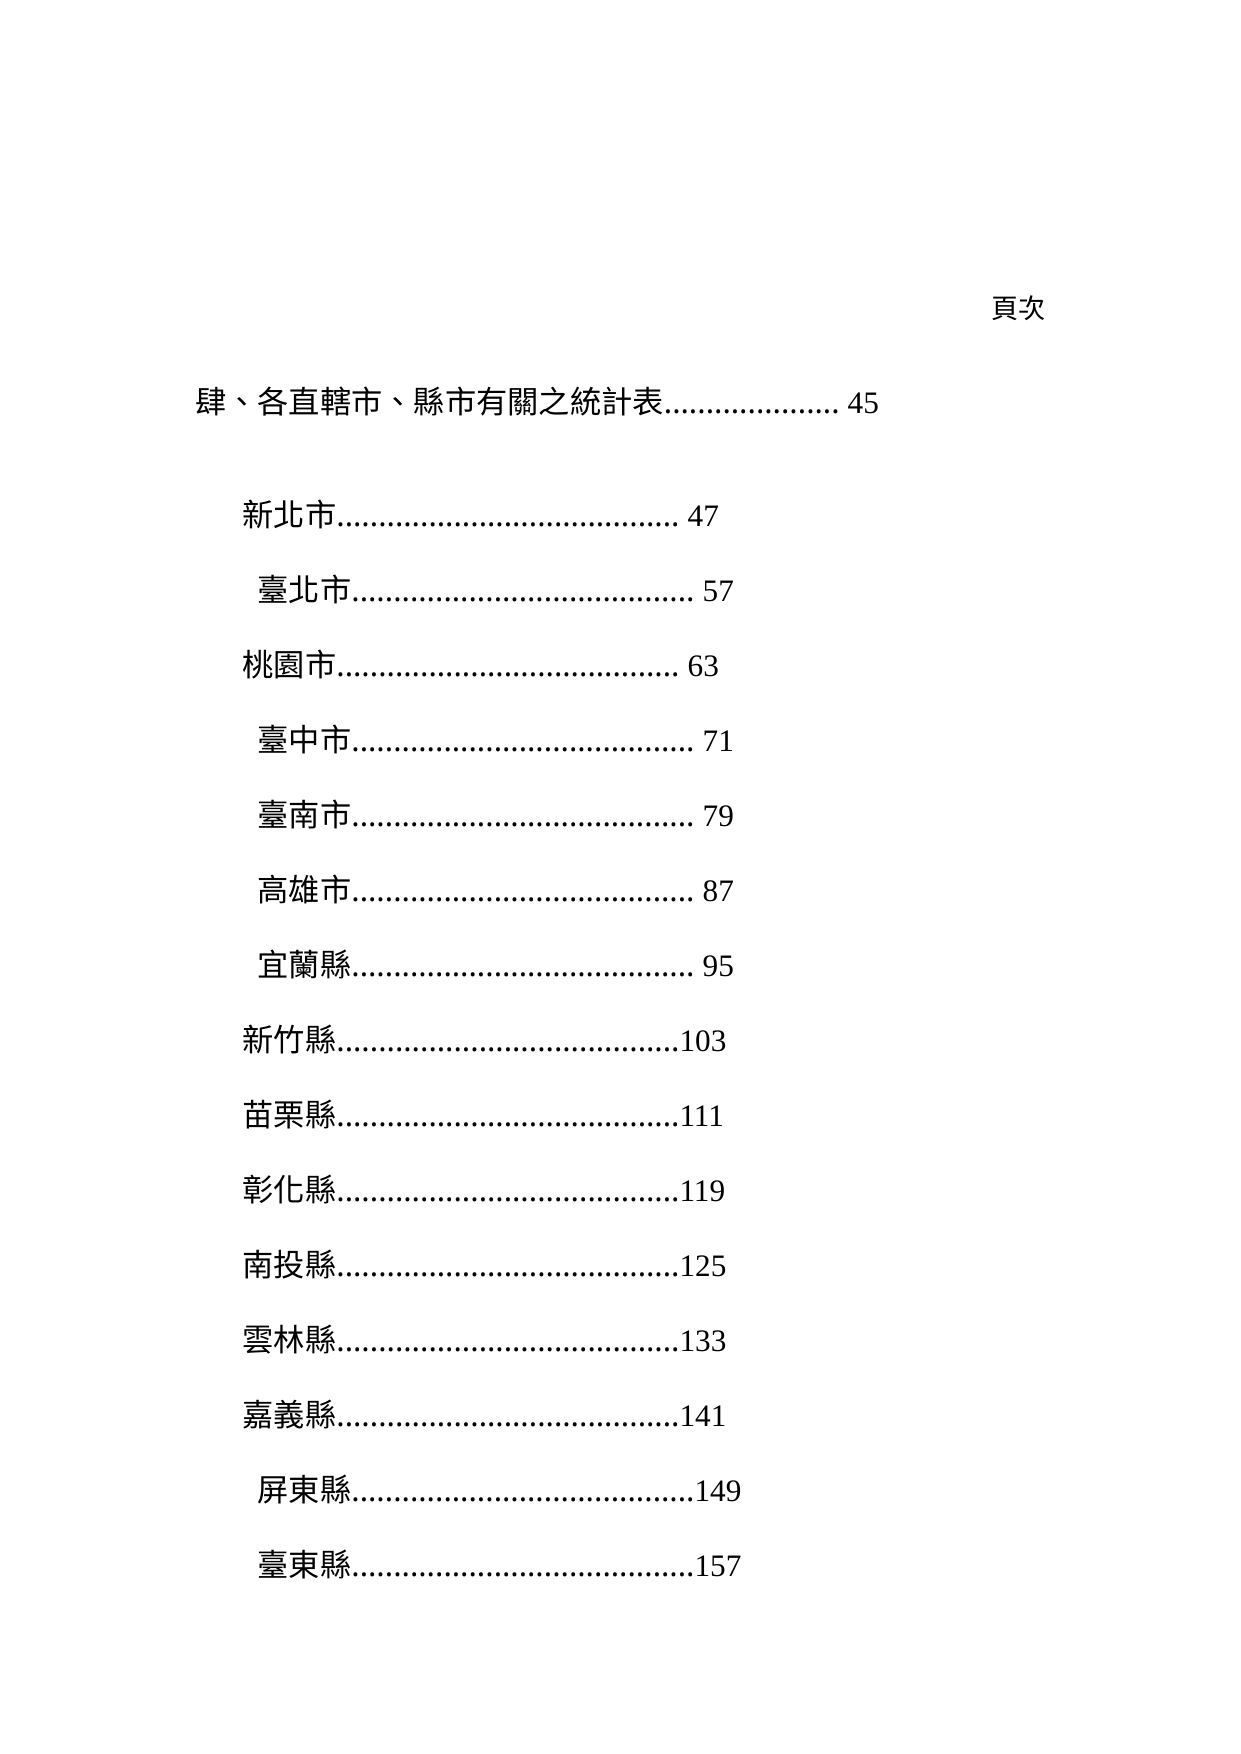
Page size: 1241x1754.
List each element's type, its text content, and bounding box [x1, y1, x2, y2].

text 南投縣.........................................125 [195, 1225, 1045, 1300]
text 苗栗縣.........................................111 [195, 1075, 1045, 1150]
text 屏東縣.........................................149 [195, 1450, 1045, 1525]
text 臺中市......................................... 71 [195, 700, 1045, 775]
text 臺南市......................................... 79 [195, 775, 1045, 850]
text 新竹縣.........................................103 [195, 1000, 1045, 1075]
text 臺北市......................................... 57 [195, 550, 1045, 625]
text 頁次 [195, 269, 1045, 344]
text 雲林縣.........................................133 [195, 1300, 1045, 1375]
text 嘉義縣.........................................141 [195, 1375, 1045, 1450]
text 新北市......................................... 47 [195, 475, 1045, 550]
text 宜蘭縣......................................... 95 [195, 925, 1045, 1000]
text 桃園市......................................... 63 [195, 625, 1045, 700]
text 肆、各直轄市、縣市有關之統計表..................... 45 [195, 363, 1045, 438]
text 彰化縣.........................................119 [195, 1150, 1045, 1225]
text 臺東縣.........................................157 [195, 1525, 1045, 1600]
text 高雄市......................................... 87 [195, 850, 1045, 925]
